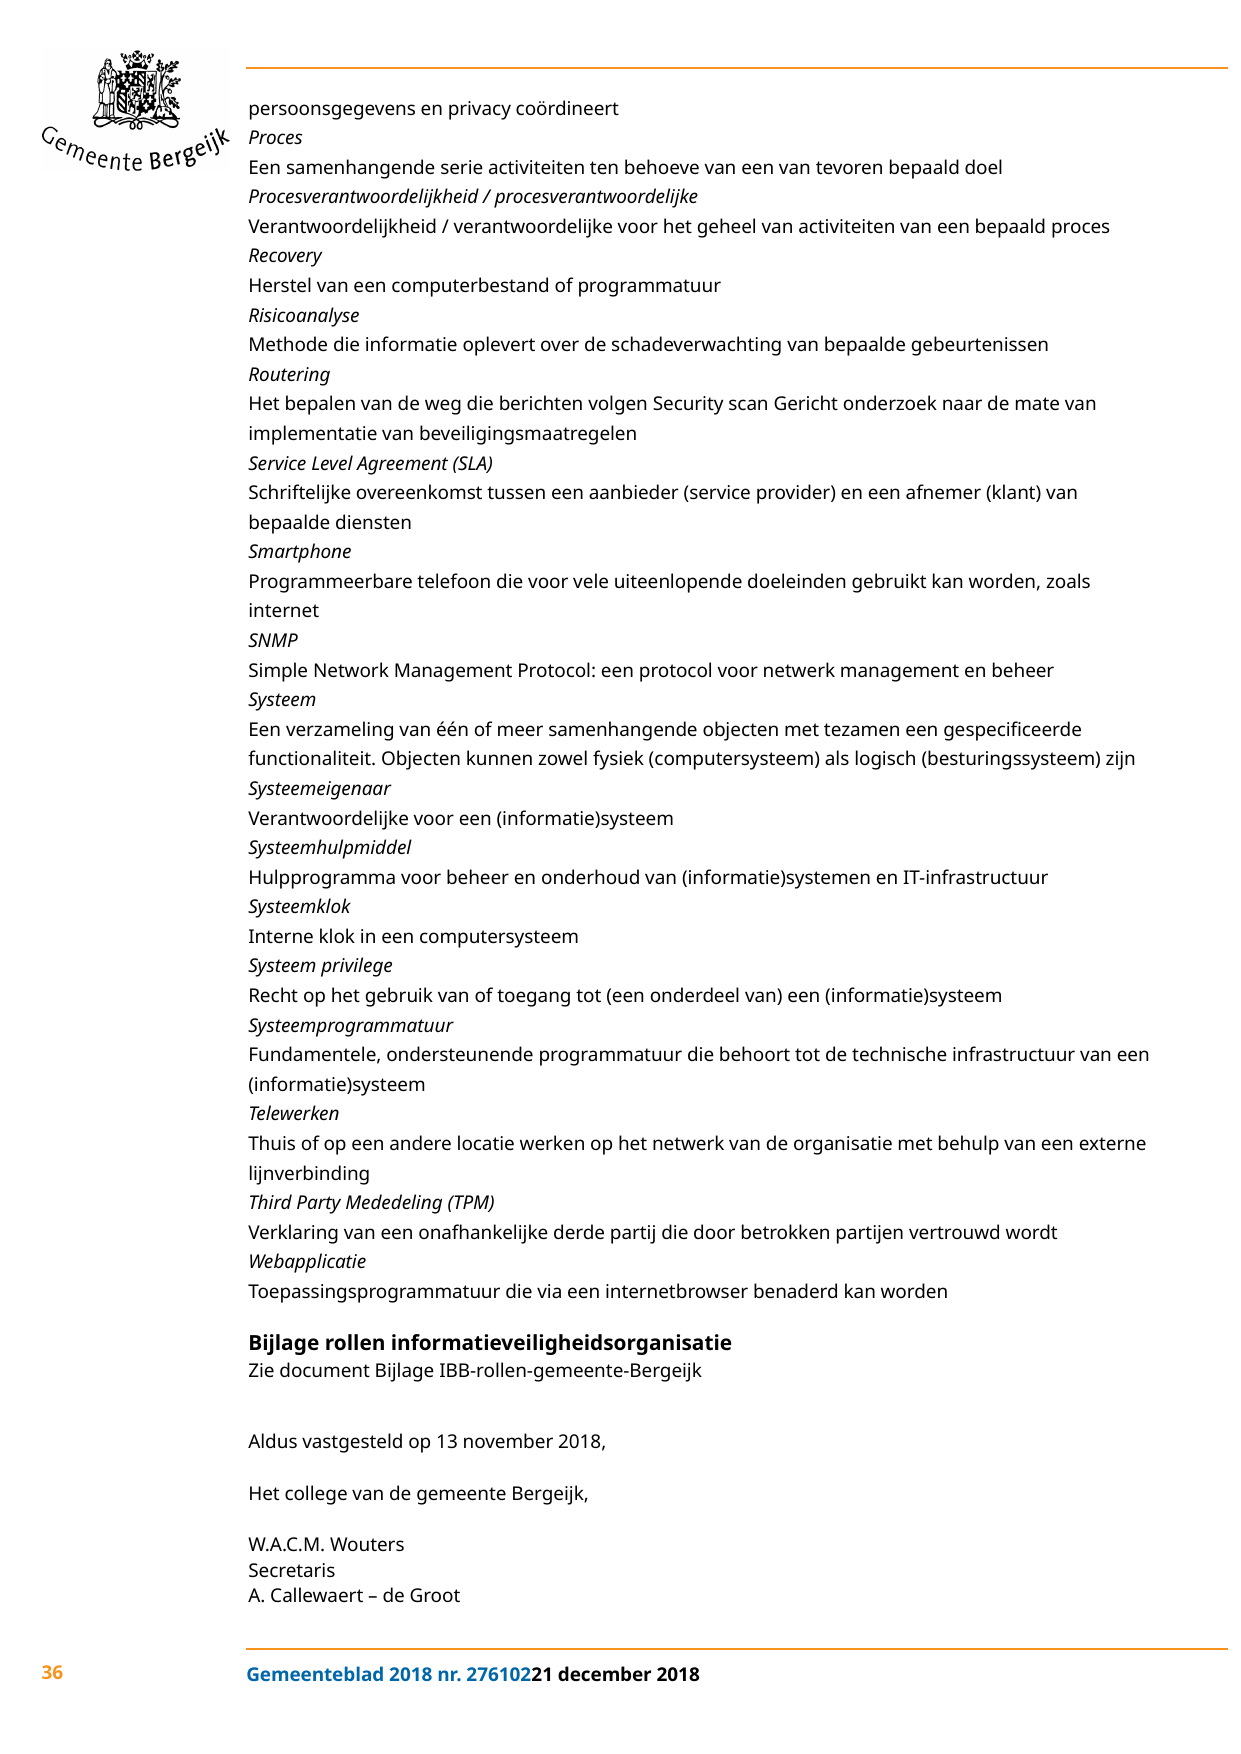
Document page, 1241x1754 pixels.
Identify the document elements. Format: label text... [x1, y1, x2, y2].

text Bijlage rollen informatieveiligheidsorganisatie [248, 1328, 1152, 1357]
text Procesverantwoordelijkheid / procesverantwoordelijke [248, 183, 1152, 209]
text Third Party Mededeling (TPM) [248, 1189, 1152, 1215]
text A. Callewaert – de Groot [248, 1583, 1152, 1608]
text Hulpprogramma voor beheer en onderhoud van (informatie)systemen en IT-infrastructuur [248, 864, 1152, 890]
text Verantwoordelijkheid / verantwoordelijke voor het geheel van activiteiten van een bepaald proces [248, 213, 1152, 239]
text Methode die informatie oplevert over de schadeverwachting van bepaalde gebeurtenissen [248, 331, 1152, 357]
text Smartphone [248, 538, 1152, 564]
text Verklaring van een onafhankelijke derde partij die door betrokken partijen vertrouwd wordt [248, 1219, 1152, 1245]
text Schriftelijke overeenkomst tussen een aanbieder (service provider) en een afnemer (klant) van bepaalde diensten [248, 479, 1152, 535]
text Aldus vastgesteld op 13 november 2018, [248, 1428, 1152, 1454]
text persoonsgegevens en privacy coördineert [248, 95, 1152, 121]
text Het bepalen van de weg die berichten volgen Security scan Gericht onderzoek naar de mate van implementatie van beveiligingsmaatregelen [248, 391, 1152, 446]
text Systeemprogrammatuur [248, 1012, 1152, 1038]
text Programmeerbare telefoon die voor vele uiteenlopende doeleinden gebruikt kan worden, zoals internet [248, 568, 1152, 623]
text Systeem privilege [248, 953, 1152, 978]
text Systeemklok [248, 893, 1152, 919]
text Secretaris [248, 1557, 1152, 1583]
text Telewerken [248, 1101, 1152, 1126]
text Systeemeigenaar [248, 775, 1152, 801]
text Recovery [248, 243, 1152, 268]
text Een samenhangende serie activiteiten ten behoeve van een van tevoren bepaald doel [248, 154, 1152, 180]
text Het college van de gemeente Bergeijk, [248, 1480, 1152, 1506]
text Proces [248, 124, 1152, 150]
text Thuis of op een andere locatie werken op het netwerk van de organisatie met behulp van een externe lijnverbinding [248, 1130, 1152, 1186]
text Simple Network Management Protocol: een protocol voor netwerk management en beheer [248, 657, 1152, 683]
text Zie document Bijlage IBB-rollen-gemeente-Bergeijk [248, 1357, 1152, 1383]
text Interne klok in een computersysteem [248, 923, 1152, 949]
text Routering [248, 361, 1152, 387]
text W.A.C.M. Wouters [248, 1531, 1152, 1557]
text Systeemhulpmiddel [248, 834, 1152, 860]
text Toepassingsprogrammatuur die via een internetbrowser benaderd kan worden [248, 1278, 1152, 1304]
text Fundamentele, ondersteunende programmatuur die behoort tot de technische infrastructuur van een (informatie)systeem [248, 1041, 1152, 1097]
text Risicoanalyse [248, 302, 1152, 328]
text SNMP [248, 627, 1152, 653]
text Webapplicatie [248, 1248, 1152, 1274]
text Systeem [248, 686, 1152, 712]
picture [41, 47, 231, 172]
text Herstel van een computerbestand of programmatuur [248, 272, 1152, 298]
text Service Level Agreement (SLA) [248, 450, 1152, 476]
text Verantwoordelijke voor een (informatie)systeem [248, 805, 1152, 831]
text Recht op het gebruik van of toegang tot (een onderdeel van) een (informatie)systeem [248, 982, 1152, 1008]
text Een verzameling van één of meer samenhangende objecten met tezamen een gespecificeerde functionaliteit. Objecten kunnen zowel fysiek (computersysteem) als logisch (besturingssysteem) zijn [248, 716, 1152, 771]
